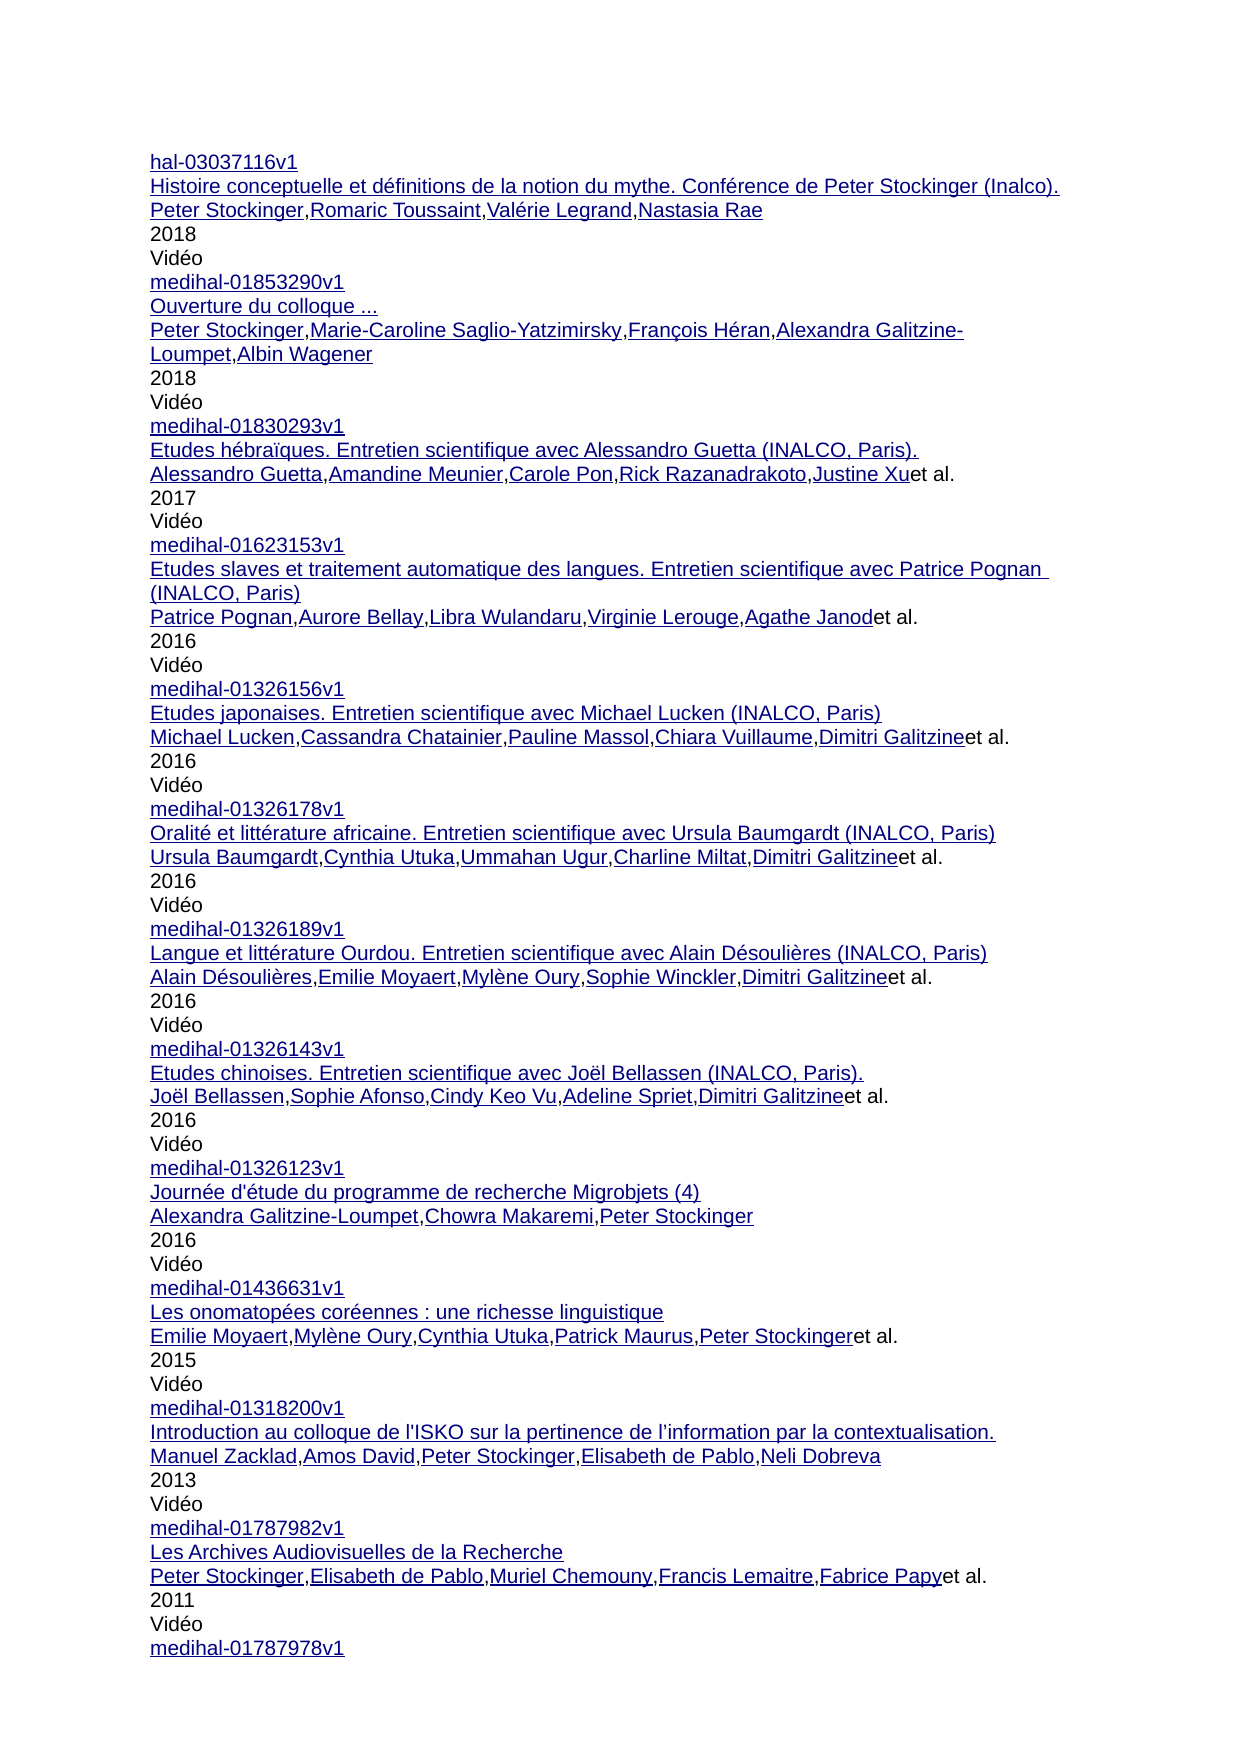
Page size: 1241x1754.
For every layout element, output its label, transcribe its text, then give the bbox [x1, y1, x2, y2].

table_cell Langue et littérature Ourdou. Entretien scientifique avec Alain Désoulières (INALCO, Paris) Alain Désoulières,Emilie Moyaert,Mylène Oury,Sophie Winckler,Dimitri Galitzineet al. 2016 Vidéo medihal-01326143v1 [150, 941, 1090, 1060]
table_cell Histoire conceptuelle et définitions de la notion du mythe. Conférence de Peter Stockinger (Inalco). Peter Stockinger,Romaric Toussaint,Valérie Legrand,Nastasia Rae 2018 Vidéo medihal-01853290v1 [150, 174, 1090, 294]
table_cell Oralité et littérature africaine. Entretien scientifique avec Ursula Baumgardt (INALCO, Paris) Ursula Baumgardt,Cynthia Utuka,Ummahan Ugur,Charline Miltat,Dimitri Galitzineet al. 2016 Vidéo medihal-01326189v1 [150, 821, 1090, 941]
table_cell Etudes japonaises. Entretien scientifique avec Michael Lucken (INALCO, Paris) Michael Lucken,Cassandra Chatainier,Pauline Massol,Chiara Vuillaume,Dimitri Galitzineet al. 2016 Vidéo medihal-01326178v1 [150, 701, 1090, 821]
table_cell Journée d'étude du programme de recherche Migrobjets (4) Alexandra Galitzine-Loumpet,Chowra Makaremi,Peter Stockinger 2016 Vidéo medihal-01436631v1 [150, 1180, 1090, 1300]
table_cell Les onomatopées coréennes : une richesse linguistique Emilie Moyaert,Mylène Oury,Cynthia Utuka,Patrick Maurus,Peter Stockingeret al. 2015 Vidéo medihal-01318200v1 [150, 1300, 1090, 1420]
table_cell Etudes chinoises. Entretien scientifique avec Joël Bellassen (INALCO, Paris). Joël Bellassen,Sophie Afonso,Cindy Keo Vu,Adeline Spriet,Dimitri Galitzineet al. 2016 Vidéo medihal-01326123v1 [150, 1060, 1090, 1180]
table_cell Etudes hébraïques. Entretien scientifique avec Alessandro Guetta (INALCO, Paris). Alessandro Guetta,Amandine Meunier,Carole Pon,Rick Razanadrakoto,Justine Xuet al. 2017 Vidéo medihal-01623153v1 [150, 438, 1090, 557]
table_cell hal-03037116v1 [150, 150, 1090, 174]
table_cell Etudes slaves et traitement automatique des langues. Entretien scientifique avec Patrice Pognan (INALCO, Paris) Patrice Pognan,Aurore Bellay,Libra Wulandaru,Virginie Lerouge,Agathe Janodet al. 2016 Vidéo medihal-01326156v1 [150, 557, 1090, 701]
table_cell Introduction au colloque de l'ISKO sur la pertinence de l’information par la contextualisation. Manuel Zacklad,Amos David,Peter Stockinger,Elisabeth de Pablo,Neli Dobreva 2013 Vidéo medihal-01787982v1 [150, 1420, 1090, 1539]
table_cell Ouverture du colloque ... Peter Stockinger,Marie-Caroline Saglio-Yatzimirsky,François Héran,Alexandra Galitzine-Loumpet,Albin Wagener 2018 Vidéo medihal-01830293v1 [150, 294, 1090, 437]
table_cell Les Archives Audiovisuelles de la Recherche Peter Stockinger,Elisabeth de Pablo,Muriel Chemouny,Francis Lemaitre,Fabrice Papyet al. 2011 Vidéo medihal-01787978v1 [150, 1540, 1090, 1659]
